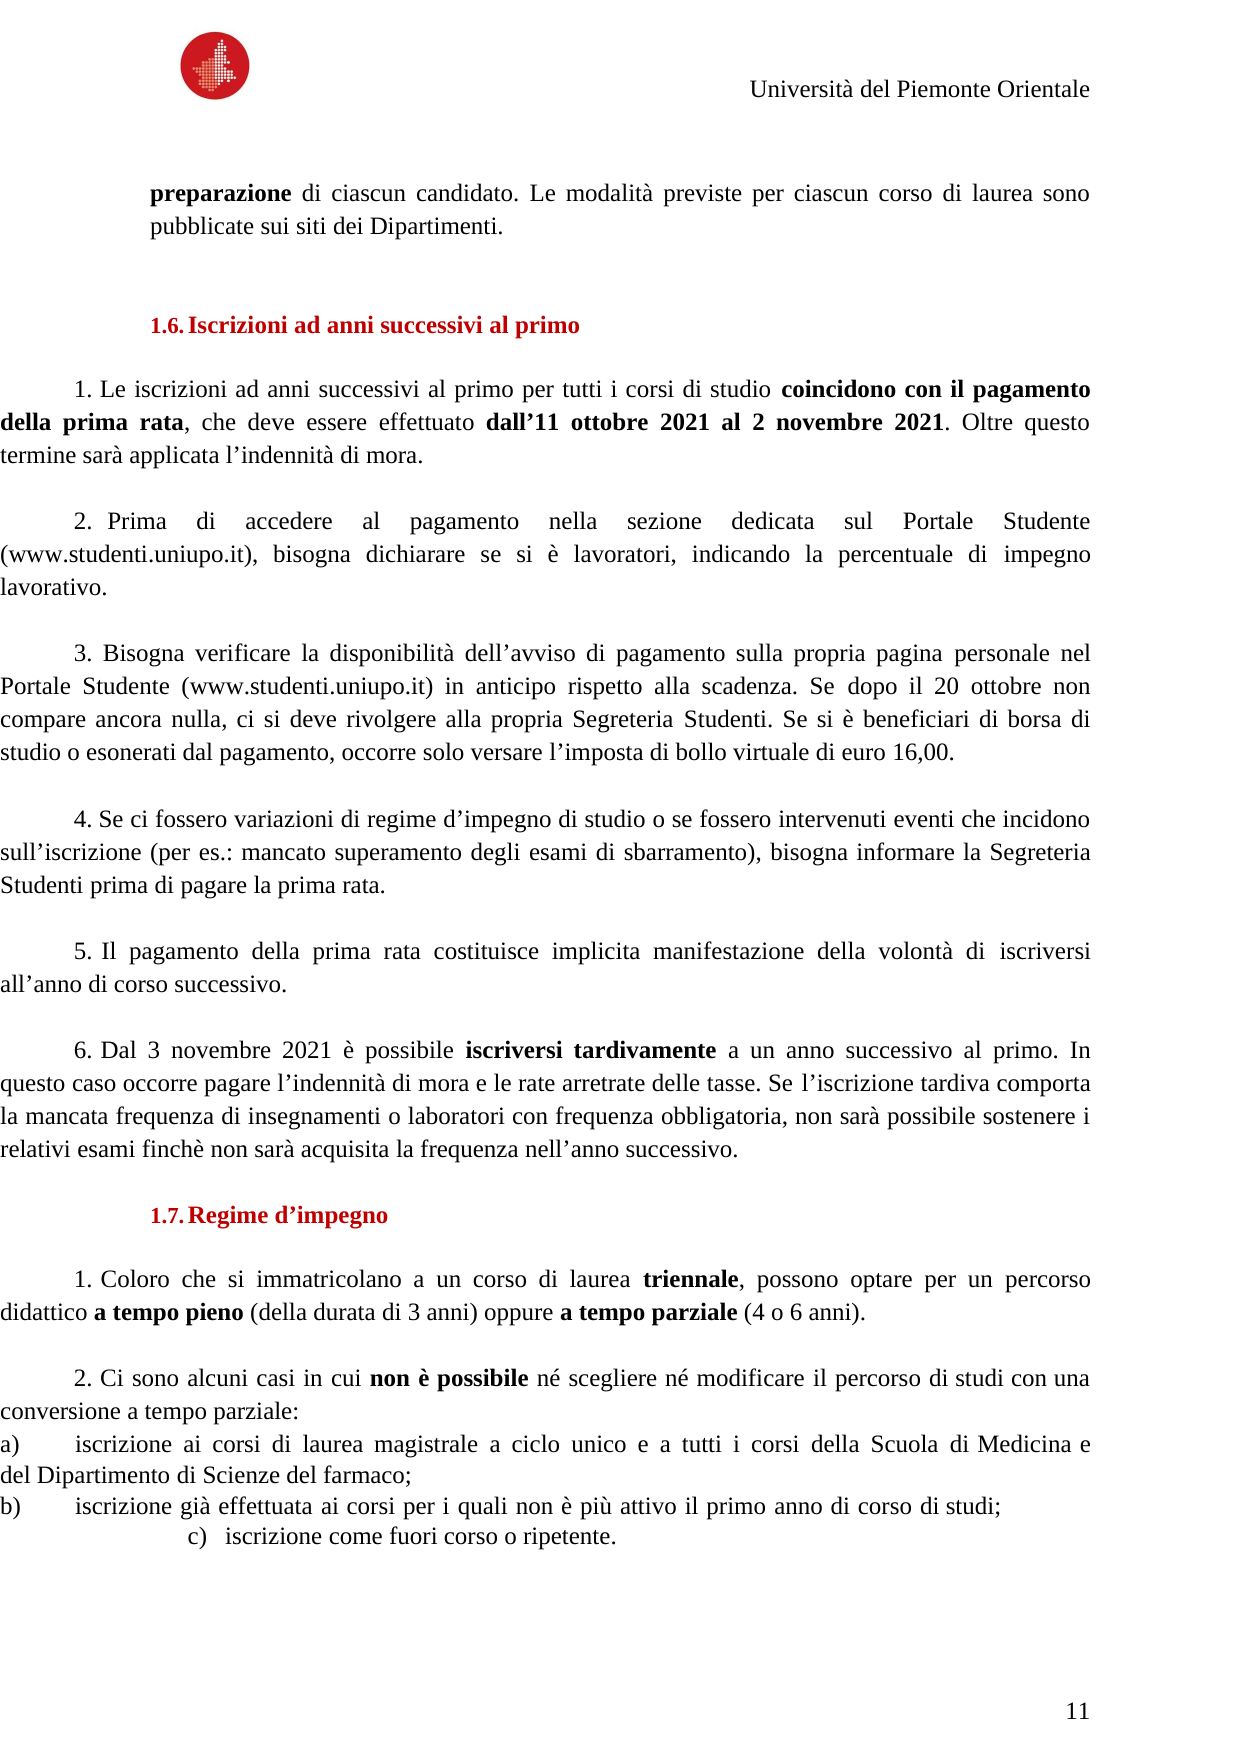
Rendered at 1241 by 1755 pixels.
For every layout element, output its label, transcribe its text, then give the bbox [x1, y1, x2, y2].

list iscrizione ai corsi di laurea magistrale a ciclo unico e a tutti i corsi della Scuola di Medicina e del Dipartimento di Scienze del farmaco; [0, 1429, 1091, 1489]
list Se ci fossero variazioni di regime d’impegno di studio o se fossero intervenuti eventi che incidono sull’iscrizione (per es.: mancato superamento degli esami di sbarramento), bisogna informare la Segreteria Studenti prima di pagare la prima rata. [0, 804, 1091, 898]
list Iscrizioni ad anni successivi al primo [150, 311, 1241, 339]
list Regime d’impegno [150, 1201, 1241, 1229]
list Il pagamento della prima rata costituisce implicita manifestazione della volontà di iscriversi all’anno di corso successivo. [0, 936, 1091, 998]
text preparazione di ciascun candidato. Le modalità previste per ciascun corso di laurea sono pubblicate sui siti dei Dipartimenti. [150, 178, 1092, 240]
list Le iscrizioni ad anni successivi al primo per tutti i corsi di studio coincidono con il pagamento della prima rata, che deve essere effettuato dall’11 ottobre 2021 al 2 novembre 2021. Oltre questo termine sarà applicata l’indennità di mora. [0, 374, 1091, 469]
list iscrizione come fuori corso o ripetente. [187, 1522, 1241, 1550]
list Ci sono alcuni casi in cui non è possibile né scegliere né modificare il percorso di studi con una conversione a tempo parziale: [0, 1363, 1091, 1425]
list Dal 3 novembre 2021 è possibile iscriversi tardivamente a un anno successivo al primo. In questo caso occorre pagare l’indennità di mora e le rate arretrate delle tasse. Se l’iscrizione tardiva comporta la mancata frequenza di insegnamenti o laboratori con frequenza obbligatoria, non sarà possibile sostenere i relativi esami finchè non sarà acquisita la frequenza nell’anno successivo. [0, 1035, 1091, 1163]
list iscrizione già effettuata ai corsi per i quali non è più attivo il primo anno di corso di studi; [0, 1491, 1091, 1519]
list Bisogna verificare la disponibilità dell’avviso di pagamento sulla propria pagina personale nel Portale Studente (www.studenti.uniupo.it) in anticipo rispetto alla scadenza. Se dopo il 20 ottobre non compare ancora nulla, ci si deve rivolgere alla propria Segreteria Studenti. Se si è beneficiari di borsa di studio o esonerati dal pagamento, occorre solo versare l’imposta di bollo virtuale di euro 16,00. [0, 638, 1091, 766]
list Coloro che si immatricolano a un corso di laurea triennale, possono optare per un percorso didattico a tempo pieno (della durata di 3 anni) oppure a tempo parziale (4 o 6 anni). [0, 1264, 1091, 1326]
list Prima di accedere al pagamento nella sezione dedicata sul Portale Studente (www.studenti.uniupo.it), bisogna dichiarare se si è lavoratori, indicando la percentuale di impegno lavorativo. [0, 506, 1091, 601]
